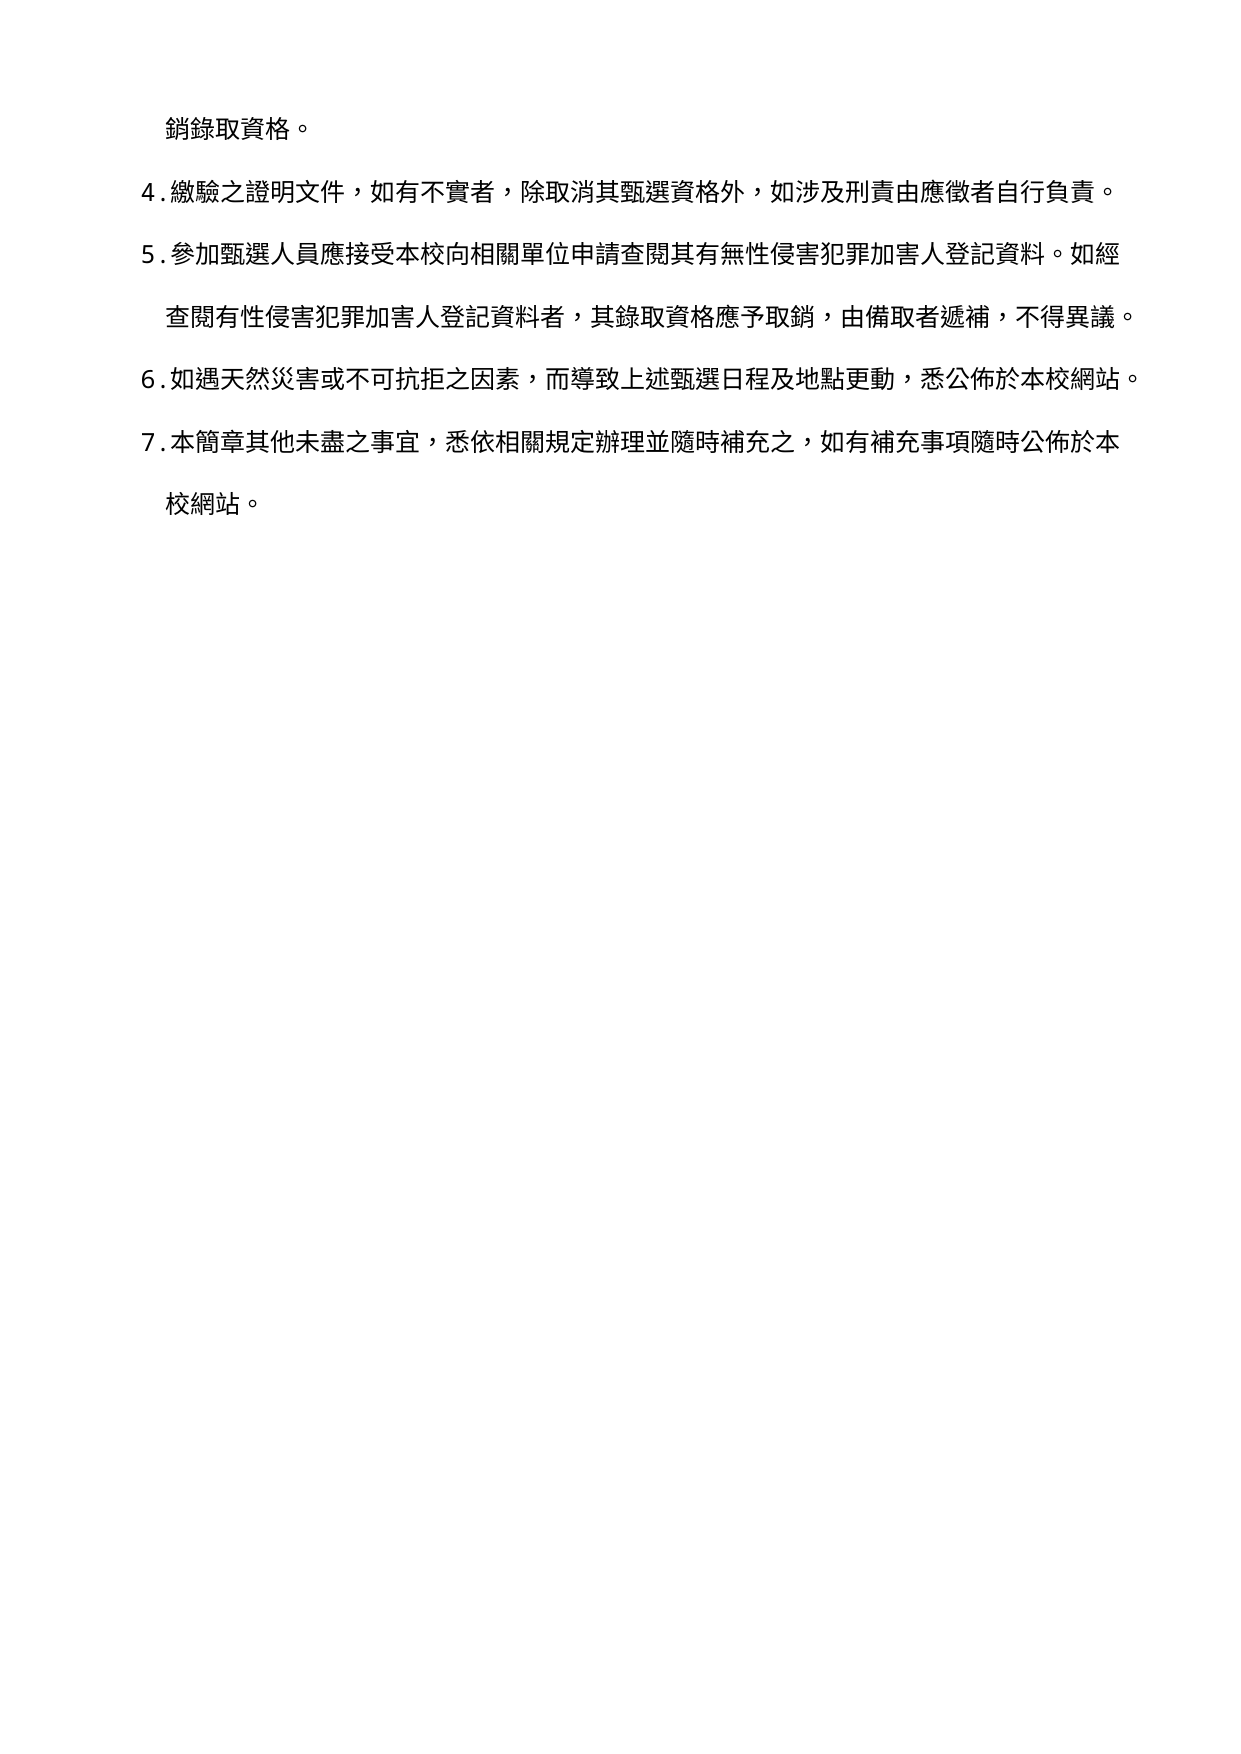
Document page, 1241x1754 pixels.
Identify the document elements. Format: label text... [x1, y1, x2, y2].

text 7.本簡章其他未盡之事宜，悉依相關規定辦理並隨時補充之，如有補充事項隨時公佈於本校網站。 [140, 399, 1122, 524]
text 5.參加甄選人員應接受本校向相關單位申請查閱其有無性侵害犯罪加害人登記資料。如經查閱有性侵害犯罪加害人登記資料者，其錄取資格應予取銷，由備取者遞補，不得異議。 [140, 211, 1122, 336]
text 銷錄取資格。 [140, 86, 1122, 149]
text 6.如遇天然災害或不可抗拒之因素，而導致上述甄選日程及地點更動，悉公佈於本校網站。 [140, 336, 1122, 399]
text 4.繳驗之證明文件，如有不實者，除取消其甄選資格外，如涉及刑責由應徵者自行負責。 [140, 149, 1122, 211]
